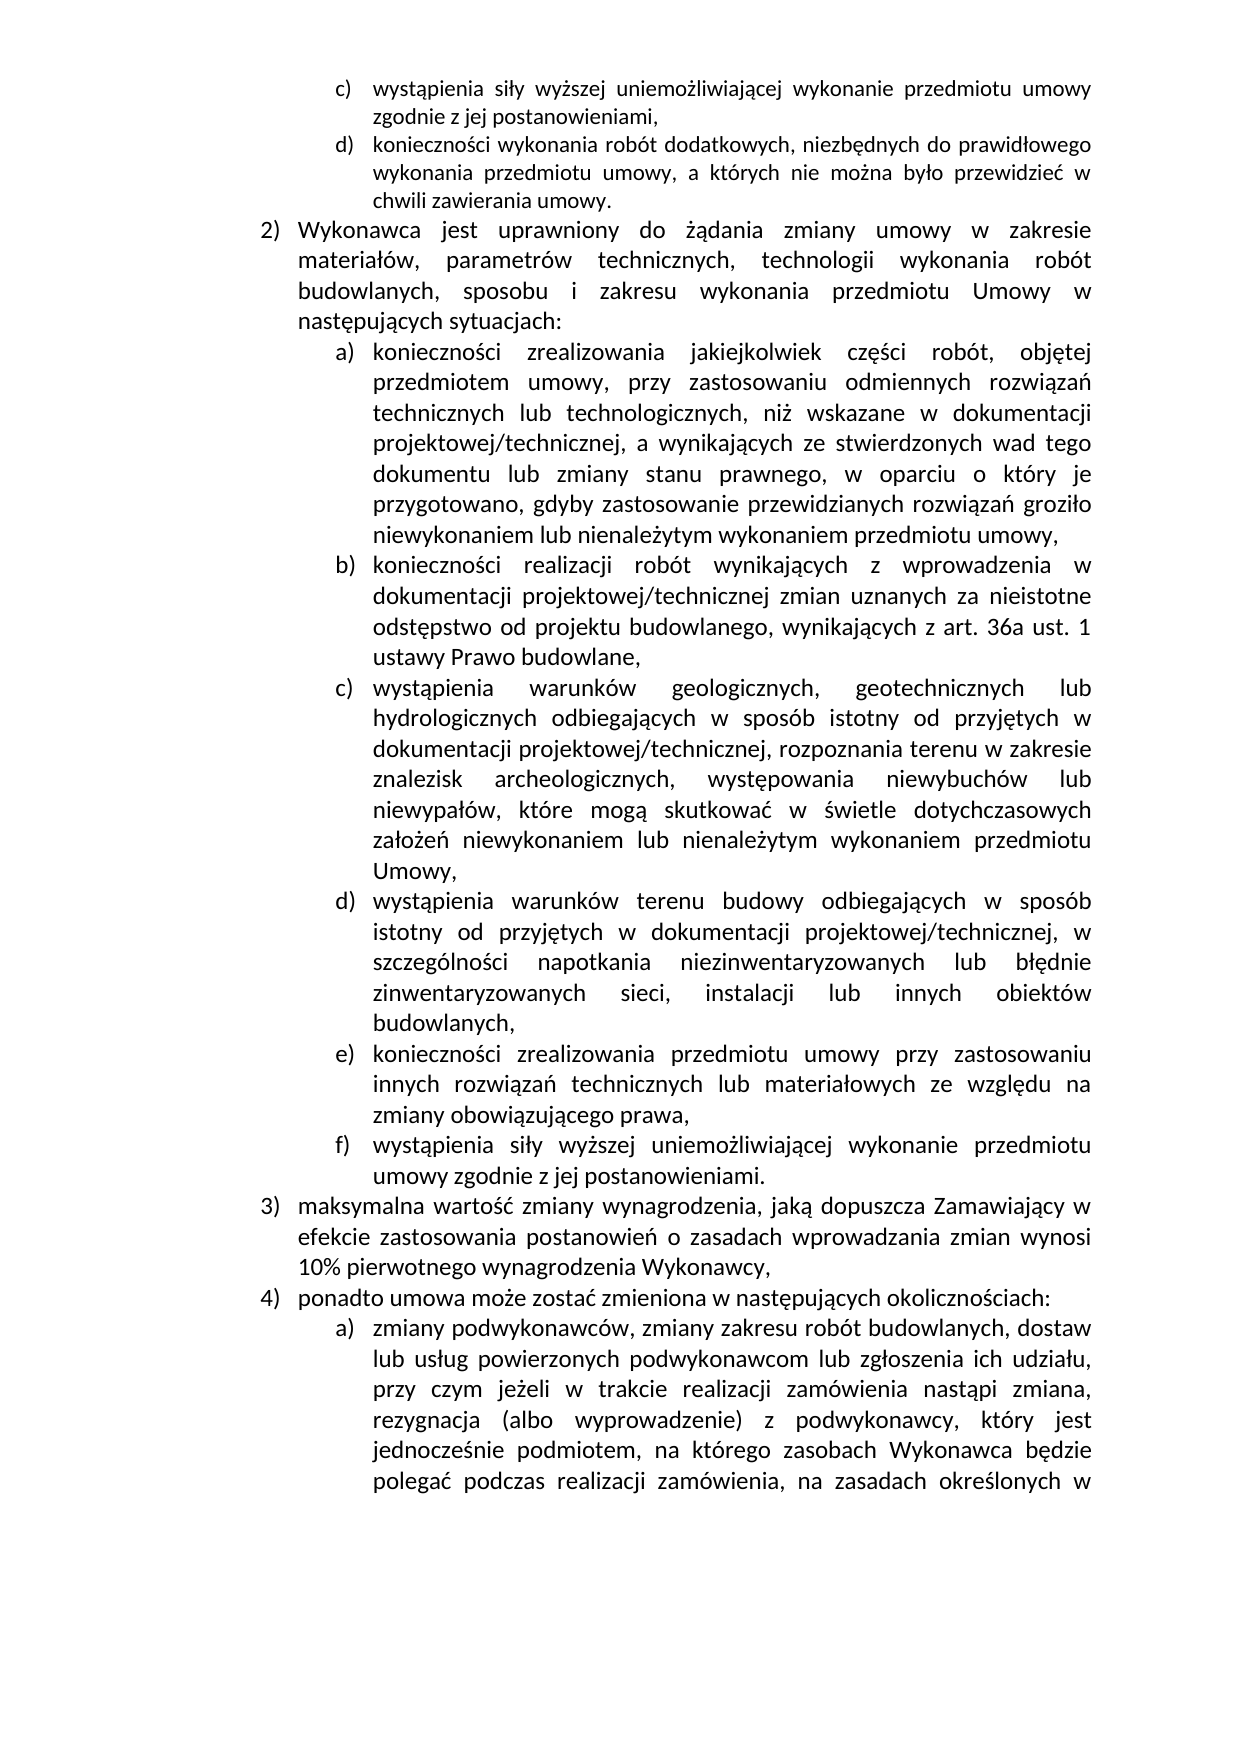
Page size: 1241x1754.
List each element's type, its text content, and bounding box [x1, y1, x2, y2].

list konieczności zrealizowania jakiejkolwiek części robót, objętej przedmiotem umowy, przy zastosowaniu odmiennych rozwiązań technicznych lub technologicznych, niż wskazane w dokumentacji projektowej/technicznej, a wynikających ze stwierdzonych wad tego dokumentu lub zmiany stanu prawnego, w oparciu o który je przygotowano, gdyby zastosowanie przewidzianych rozwiązań groziło niewykonaniem lub nienależytym wykonaniem przedmiotu umowy, [335, 336, 1092, 549]
list konieczności realizacji robót wynikających z wprowadzenia w dokumentacji projektowej/technicznej zmian uznanych za nieistotne odstępstwo od projektu budowlanego, wynikających z art. 36a ust. 1 ustawy Prawo budowlane, [335, 549, 1092, 672]
list wystąpienia siły wyższej uniemożliwiającej wykonanie przedmiotu umowy zgodnie z jej postanowieniami, [335, 74, 1092, 130]
list wystąpienia warunków geologicznych, geotechnicznych lub hydrologicznych odbiegających w sposób istotny od przyjętych w dokumentacji projektowej/technicznej, rozpoznania terenu w zakresie znalezisk archeologicznych, występowania niewybuchów lub niewypałów, które mogą skutkować w świetle dotychczasowych założeń niewykonaniem lub nienależytym wykonaniem przedmiotu Umowy, [335, 672, 1092, 885]
list konieczności zrealizowania przedmiotu umowy przy zastosowaniu innych rozwiązań technicznych lub materiałowych ze względu na zmiany obowiązującego prawa, [335, 1038, 1092, 1129]
list wystąpienia siły wyższej uniemożliwiającej wykonanie przedmiotu umowy zgodnie z jej postanowieniami. [335, 1129, 1092, 1191]
list Wykonawca jest uprawniony do żądania zmiany umowy w zakresie materiałów, parametrów technicznych, technologii wykonania robót budowlanych, sposobu i zakresu wykonania przedmiotu Umowy w następujących sytuacjach: [260, 214, 1092, 336]
list konieczności wykonania robót dodatkowych, niezbędnych do prawidłowego wykonania przedmiotu umowy, a których nie można było przewidzieć w chwili zawierania umowy. [335, 130, 1092, 214]
list maksymalna wartość zmiany wynagrodzenia, jaką dopuszcza Zamawiający w efekcie zastosowania postanowień o zasadach wprowadzania zmian wynosi 10% pierwotnego wynagrodzenia Wykonawcy, [260, 1191, 1092, 1282]
list zmiany podwykonawców, zmiany zakresu robót budowlanych, dostaw lub usług powierzonych podwykonawcom lub zgłoszenia ich udziału, przy czym jeżeli w trakcie realizacji zamówienia nastąpi zmiana, rezygnacja (albo wyprowadzenie) z podwykonawcy, który jest jednocześnie podmiotem, na którego zasobach Wykonawca będzie polegać podczas realizacji zamówienia, na zasadach określonych w [335, 1313, 1092, 1496]
list ponadto umowa może zostać zmieniona w następujących okolicznościach: [260, 1282, 1092, 1313]
list wystąpienia warunków terenu budowy odbiegających w sposób istotny od przyjętych w dokumentacji projektowej/technicznej, w szczególności napotkania niezinwentaryzowanych lub błędnie zinwentaryzowanych sieci, instalacji lub innych obiektów budowlanych, [335, 885, 1092, 1038]
